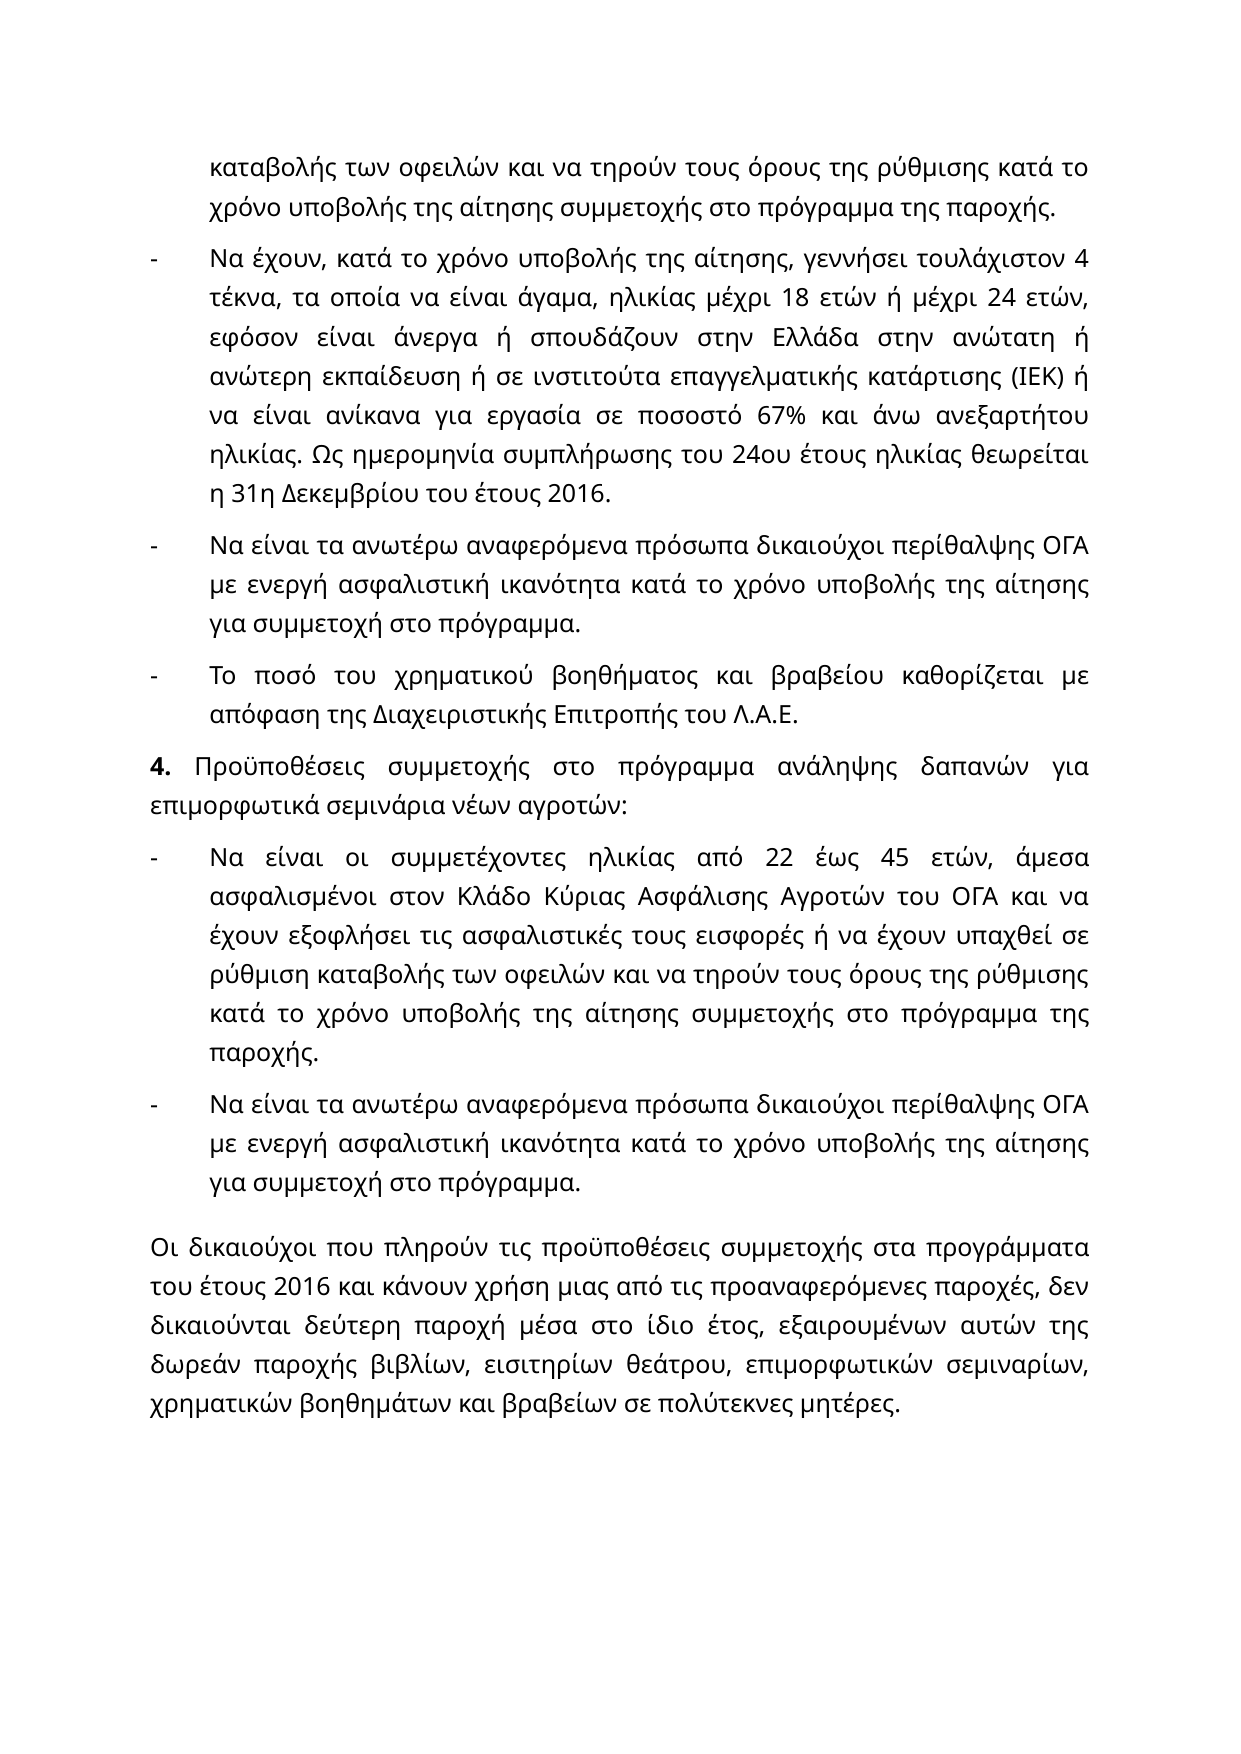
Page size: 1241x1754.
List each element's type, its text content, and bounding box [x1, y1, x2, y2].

list - Το ποσό του χρηματικού βοηθήματος και βραβείου καθορίζεται με απόφαση της Διαχειριστικής Επιτροπής του Λ.Α.Ε. [150, 657, 1090, 731]
list καταβολής των οφειλών και να τηρούν τους όρους της ρύθμισης κατά το χρόνο υποβολής της αίτησης συμμετοχής στο πρόγραμμα της παροχής. [150, 150, 1090, 223]
list - Να είναι οι συμμετέχοντες ηλικίας από 22 έως 45 ετών, άμεσα ασφαλισμένοι στον Κλάδο Κύριας Ασφάλισης Αγροτών του ΟΓΑ και να έχουν εξοφλήσει τις ασφαλιστικές τους εισφορές ή να έχουν υπαχθεί σε ρύθμιση καταβολής των οφειλών και να τηρούν τους όρους της ρύθμισης κατά το χρόνο υποβολής της αίτησης συμμετοχής στο πρόγραμμα της παροχής. [150, 839, 1090, 1069]
list - Να έχουν, κατά το χρόνο υποβολής της αίτησης, γεννήσει τουλάχιστον 4 τέκνα, τα οποία να είναι άγαμα, ηλικίας μέχρι 18 ετών ή μέχρι 24 ετών, εφόσον είναι άνεργα ή σπουδάζουν στην Ελλάδα στην ανώτατη ή ανώτερη εκπαίδευση ή σε ινστιτούτα επαγγελματικής κατάρτισης (ΙΕΚ) ή να είναι ανίκανα για εργασία σε ποσοστό 67% και άνω ανεξαρτήτου ηλικίας. Ως ημερομηνία συμπλήρωσης του 24ου έτους ηλικίας θεωρείται η 31η Δεκεμβρίου του έτους 2016. [150, 241, 1090, 510]
text 4. Προϋποθέσεις συμμετοχής στο πρόγραμμα ανάληψης δαπανών για επιμορφωτικά σεμινάρια νέων αγροτών: [150, 748, 1090, 822]
list - Να είναι τα ανωτέρω αναφερόμενα πρόσωπα δικαιούχοι περίθαλψης ΟΓΑ με ενεργή ασφαλιστική ικανότητα κατά το χρόνο υποβολής της αίτησης για συμμετοχή στο πρόγραμμα. [150, 527, 1090, 640]
text Οι δικαιούχοι που πληρούν τις προϋποθέσεις συμμετοχής στα προγράμματα του έτους 2016 και κάνουν χρήση μιας από τις προαναφερόμενες παροχές, δεν δικαιούνται δεύτερη παροχή μέσα στο ίδιο έτος, εξαιρουμένων αυτών της δωρεάν παροχής βιβλίων, εισιτηρίων θεάτρου, επιμορφωτικών σεμιναρίων, χρηματικών βοηθημάτων και βραβείων σε πολύτεκνες μητέρες. [150, 1229, 1090, 1420]
list - Να είναι τα ανωτέρω αναφερόμενα πρόσωπα δικαιούχοι περίθαλψης ΟΓΑ με ενεργή ασφαλιστική ικανότητα κατά το χρόνο υποβολής της αίτησης για συμμετοχή στο πρόγραμμα. [150, 1087, 1090, 1199]
